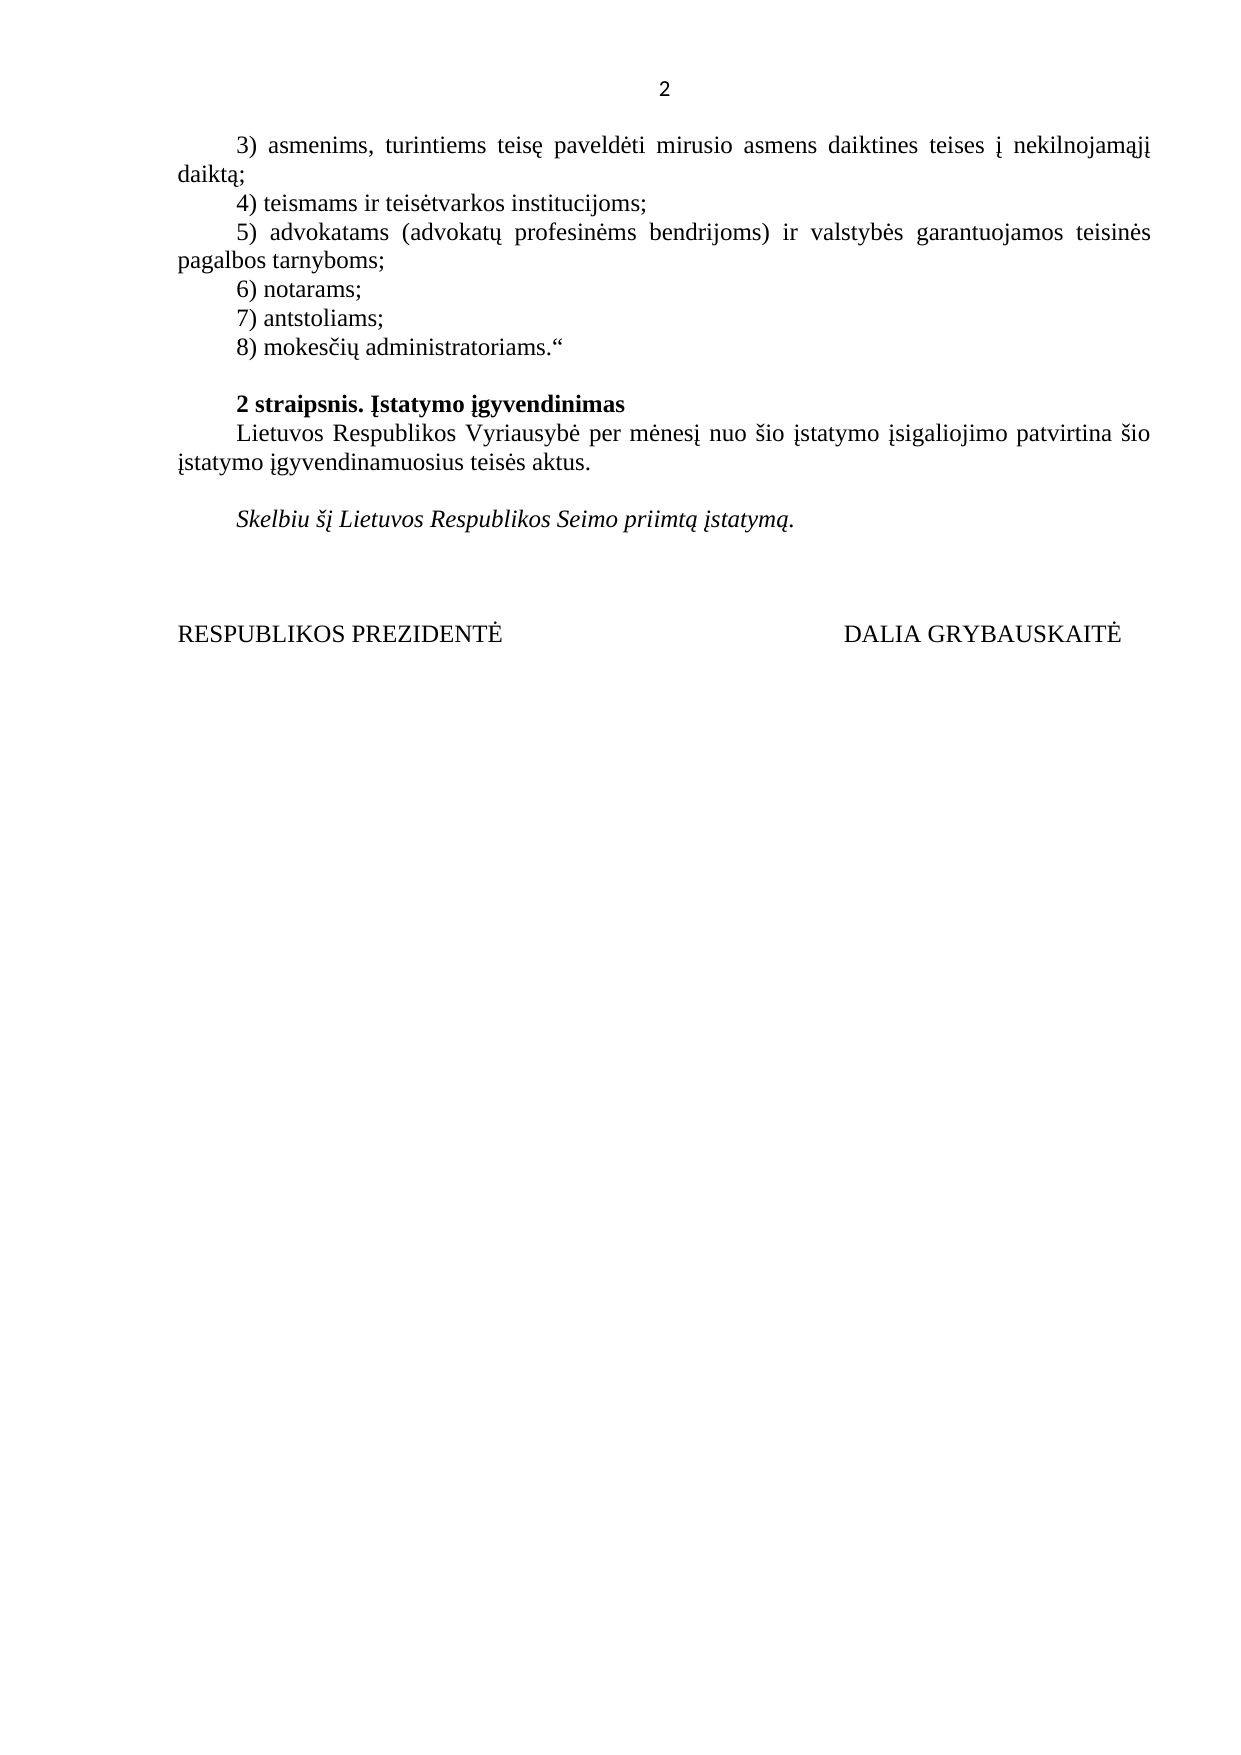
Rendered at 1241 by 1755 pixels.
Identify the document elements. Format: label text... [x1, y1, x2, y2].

text 7) antstoliams; [177, 303, 1152, 332]
text 6) notarams; [177, 274, 1152, 303]
text 5) advokatams (advokatų profesinėms bendrijoms) ir valstybės garantuojamos teisinės pagalbos tarnyboms; [177, 217, 1152, 274]
text 3) asmenims, turintiems teisę paveldėti mirusio asmens daiktines teises į nekilnojamąjį daiktą; [177, 131, 1152, 188]
text Skelbiu šį Lietuvos Respublikos Seimo priimtą įstatymą. [177, 504, 1152, 533]
text 8) mokesčių administratoriams.“ [177, 332, 1152, 361]
text Lietuvos Respublikos Vyriausybė per mėnesį nuo šio įstatymo įsigaliojimo patvirtina šio įstatymo įgyvendinamuosius teisės aktus. [177, 418, 1152, 476]
text 4) teismams ir teisėtvarkos institucijoms; [177, 188, 1152, 217]
text RESPUBLIKOS PREZIDENTĖ DALIA GRYBAUSKAITĖ [177, 619, 1152, 648]
text 2 straipsnis. Įstatymo įgyvendinimas [177, 389, 1152, 418]
